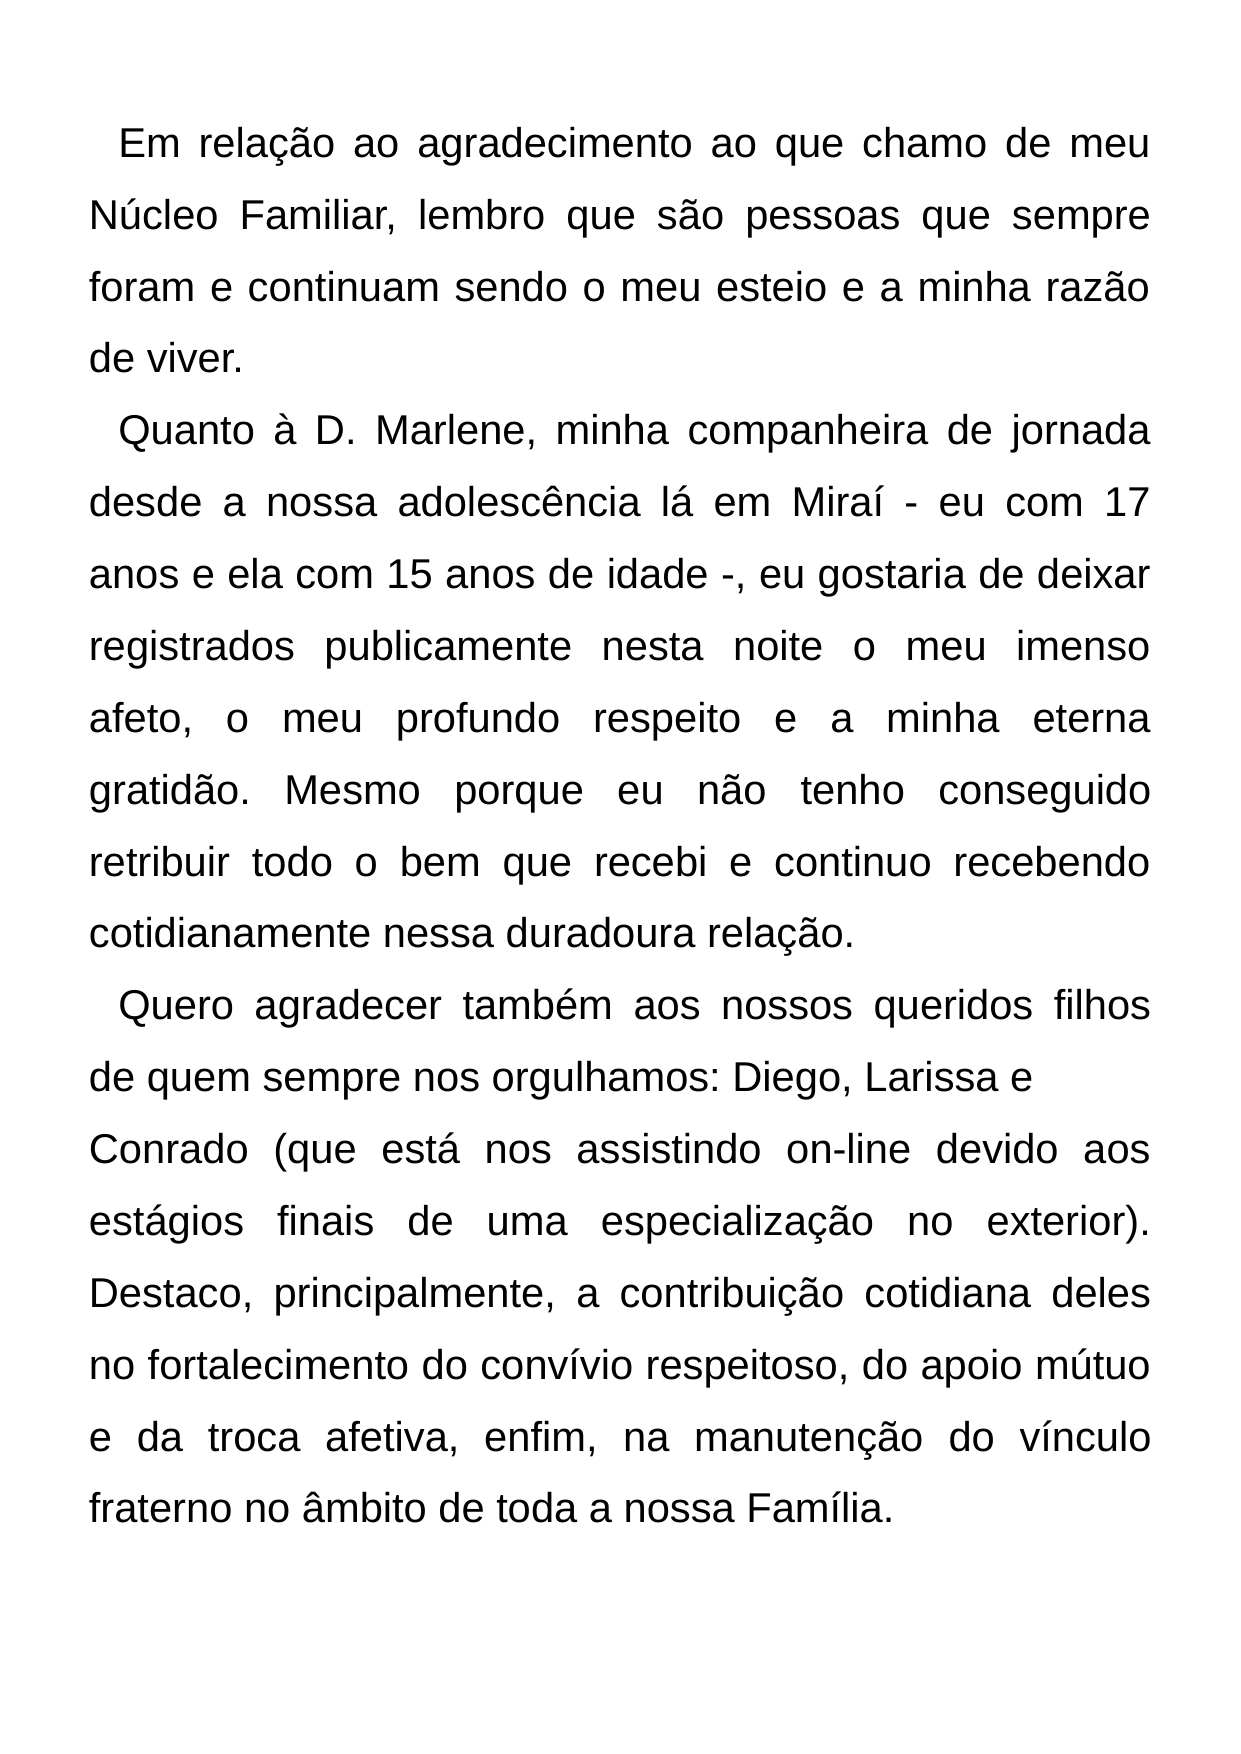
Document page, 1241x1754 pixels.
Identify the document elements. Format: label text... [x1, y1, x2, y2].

text Quanto à D. Marlene, minha companheira de jornada desde a nossa adolescência lá em Miraí - eu com 17 anos e ela com 15 anos de idade -, eu gostaria de deixar registrados publicamente nesta noite o meu imenso afeto, o meu profundo respeito e a minha eterna gratidão. Mesmo porque eu não tenho conseguido retribuir todo o bem que recebi e continuo recebendo cotidianamente nessa duradoura relação. [89, 406, 1152, 957]
text Em relação ao agradecimento ao que chamo de meu Núcleo Familiar, lembro que são pessoas que sempre foram e continuam sendo o meu esteio e a minha razão de viver. [89, 118, 1152, 382]
text Conrado (que está nos assistindo on-line devido aos estágios finais de uma especialização no exterior). Destaco, principalmente, a contribuição cotidiana deles no fortalecimento do convívio respeitoso, do apoio mútuo e da troca afetiva, enfim, na manutenção do vínculo fraterno no âmbito de toda a nossa Família. [89, 1124, 1152, 1532]
text Quero agradecer também aos nossos queridos filhos de quem sempre nos orgulhamos: Diego, Larissa e [89, 981, 1152, 1100]
